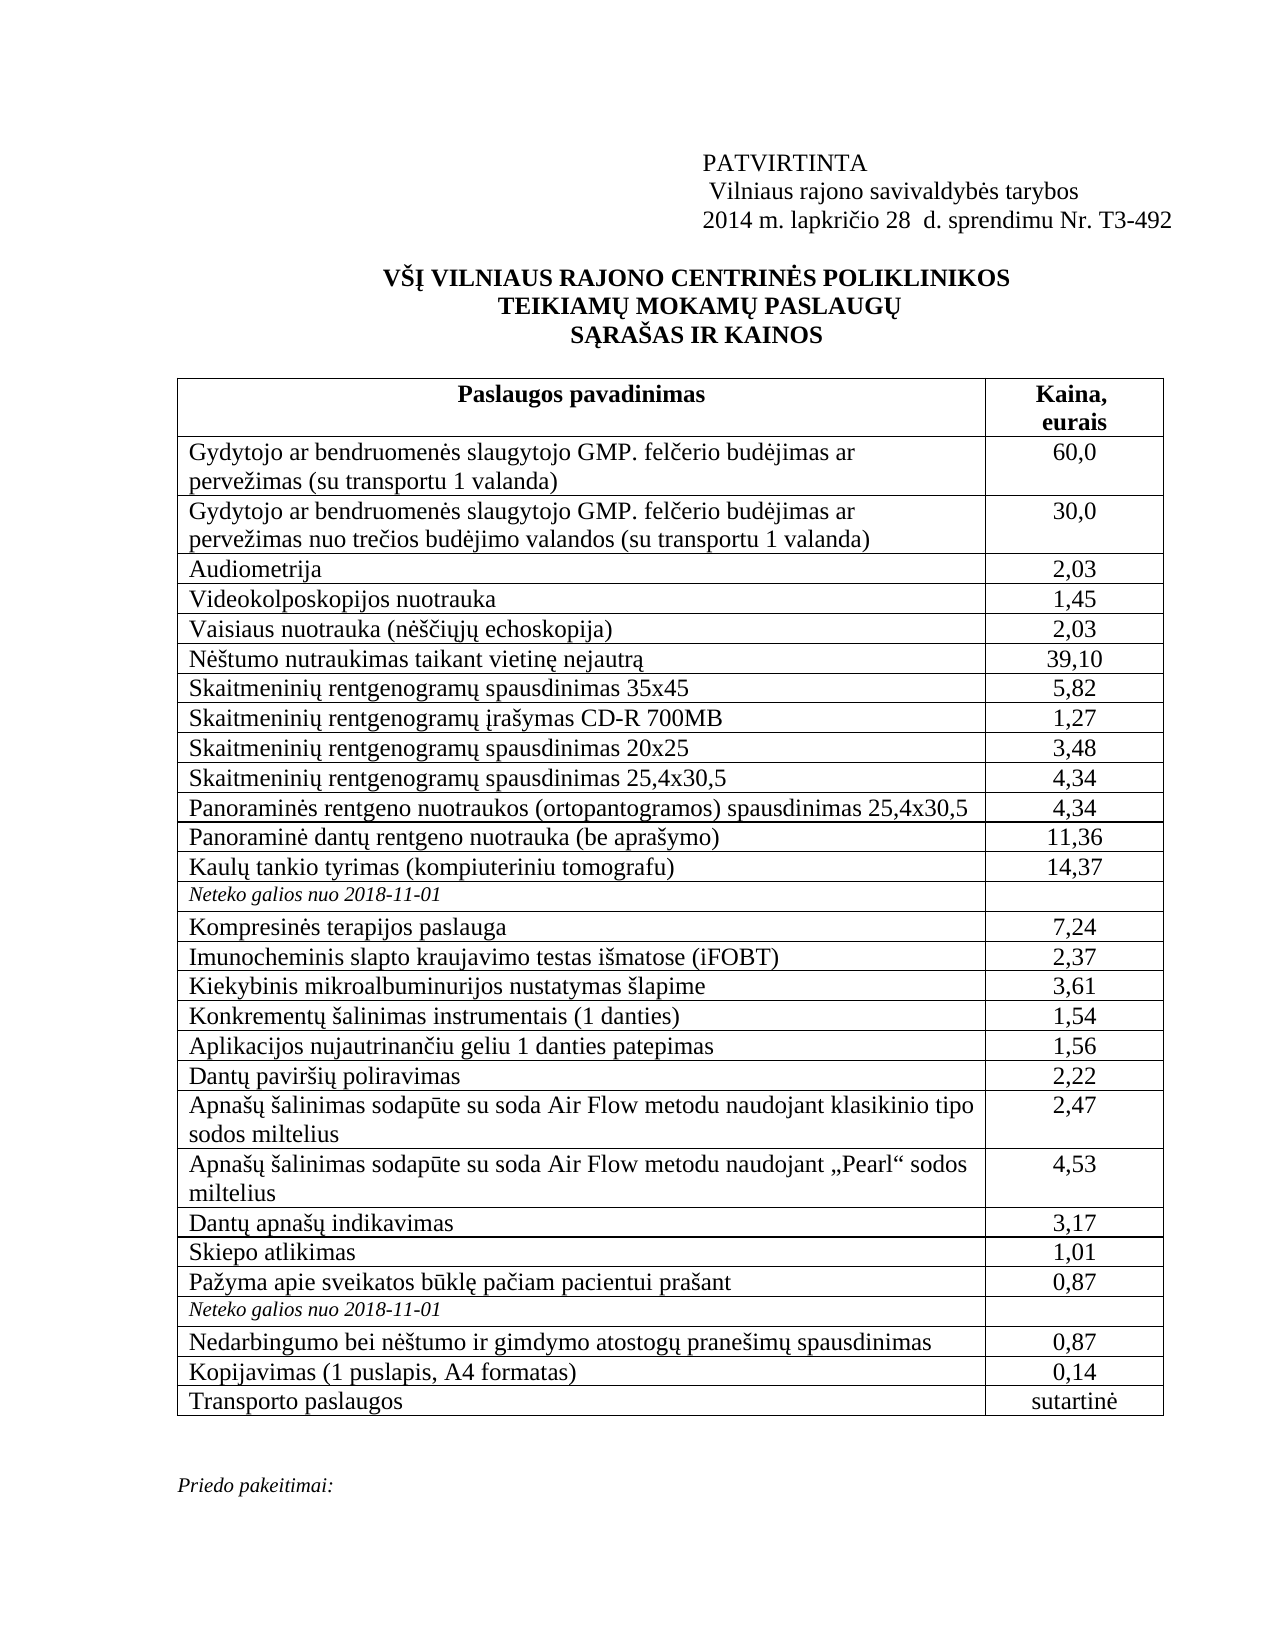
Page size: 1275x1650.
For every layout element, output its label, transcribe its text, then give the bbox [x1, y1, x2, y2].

text Vilniaus rajono savivaldybės tarybos [177, 176, 1216, 205]
table_cell Skaitmeninių rentgenogramų įrašymas CD-R 700MB [178, 703, 985, 732]
table_cell 0,14 [986, 1357, 1163, 1385]
table_cell Apnašų šalinimas sodapūte su soda Air Flow metodu naudojant „Pearl“ sodos miltelius [178, 1149, 985, 1207]
table_cell 7,24 [986, 912, 1163, 941]
table_cell 1,01 [986, 1238, 1163, 1266]
table_cell Kopijavimas (1 puslapis, A4 formatas) [178, 1357, 985, 1385]
table_cell 3,61 [986, 971, 1163, 1000]
table_cell Kiekybinis mikroalbuminurijos nustatymas šlapime [178, 971, 985, 1000]
table_cell 0,87 [986, 1327, 1163, 1356]
table_cell 3,17 [986, 1208, 1163, 1236]
text Priedo pakeitimai: [177, 1473, 1216, 1497]
table_cell 2,03 [986, 614, 1163, 643]
table_cell [986, 882, 1163, 911]
table_cell 4,34 [986, 793, 1163, 821]
table_cell 1,45 [986, 584, 1163, 613]
table_cell Apnašų šalinimas sodapūte su soda Air Flow metodu naudojant klasikinio tipo sodos miltelius [178, 1091, 985, 1148]
table_cell Panoraminė dantų rentgeno nuotrauka (be aprašymo) [178, 823, 985, 851]
table_cell Dantų apnašų indikavimas [178, 1208, 985, 1236]
table_cell Audiometrija [178, 554, 985, 583]
table_cell 1,54 [986, 1001, 1163, 1030]
table_cell Kompresinės terapijos paslauga [178, 912, 985, 941]
table_cell Vaisiaus nuotrauka (nėščiųjų echoskopija) [178, 614, 985, 643]
table_cell Nedarbingumo bei nėštumo ir gimdymo atostogų pranešimų spausdinimas [178, 1327, 985, 1356]
table_cell [986, 1297, 1163, 1326]
table_cell 1,27 [986, 703, 1163, 732]
table_cell Neteko galios nuo 2018-11-01 [178, 1297, 985, 1326]
table_cell 30,0 [986, 496, 1163, 553]
table_cell sutartinė [986, 1386, 1163, 1415]
table_cell Aplikacijos nujautrinančiu geliu 1 danties patepimas [178, 1031, 985, 1060]
table_cell Skaitmeninių rentgenogramų spausdinimas 25,4x30,5 [178, 763, 985, 792]
table_header Paslaugos pavadinimas [178, 379, 985, 436]
table_cell Dantų paviršių poliravimas [178, 1061, 985, 1089]
table_cell Transporto paslaugos [178, 1386, 985, 1415]
text SĄRAŠAS IR KAINOS [177, 320, 1216, 349]
text TEIKIAMŲ MOKAMŲ PASLAUGŲ [177, 291, 1216, 320]
table_cell 2,03 [986, 554, 1163, 583]
table_cell Skaitmeninių rentgenogramų spausdinimas 20x25 [178, 733, 985, 762]
table_cell 2,47 [986, 1091, 1163, 1148]
table_header Kaina, eurais [986, 379, 1163, 436]
text 2014 m. lapkričio 28 d. sprendimu Nr. T3-492 [177, 205, 1216, 234]
table_cell 2,37 [986, 942, 1163, 970]
text VŠĮ VILNIAUS RAJONO CENTRINĖS POLIKLINIKOS [177, 263, 1216, 291]
table_cell Gydytojo ar bendruomenės slaugytojo GMP. felčerio budėjimas ar pervežimas (su transportu 1 valanda) [178, 437, 985, 495]
table_cell Skiepo atlikimas [178, 1238, 985, 1266]
table_cell 1,56 [986, 1031, 1163, 1060]
table_cell Konkrementų šalinimas instrumentais (1 danties) [178, 1001, 985, 1030]
table_cell 60,0 [986, 437, 1163, 495]
table_cell 11,36 [986, 823, 1163, 851]
table_cell 3,48 [986, 733, 1163, 762]
table_cell Imunocheminis slapto kraujavimo testas išmatose (iFOBT) [178, 942, 985, 970]
table_cell 4,34 [986, 763, 1163, 792]
table_cell 0,87 [986, 1267, 1163, 1296]
table_cell Kaulų tankio tyrimas (kompiuteriniu tomografu) [178, 852, 985, 881]
table_cell 5,82 [986, 674, 1163, 702]
table_cell Nėštumo nutraukimas taikant vietinę nejautrą [178, 644, 985, 672]
table_cell Panoraminės rentgeno nuotraukos (ortopantogramos) spausdinimas 25,4x30,5 [178, 793, 985, 821]
table_cell 14,37 [986, 852, 1163, 881]
table_cell Gydytojo ar bendruomenės slaugytojo GMP. felčerio budėjimas ar pervežimas nuo trečios budėjimo valandos (su transportu 1 valanda) [178, 496, 985, 553]
table_cell Videokolposkopijos nuotrauka [178, 584, 985, 613]
text PATVIRTINTA [177, 148, 1272, 176]
table_cell Pažyma apie sveikatos būklę pačiam pacientui prašant [178, 1267, 985, 1296]
table_cell 2,22 [986, 1061, 1163, 1089]
table_cell 39,10 [986, 644, 1163, 672]
table_cell Neteko galios nuo 2018-11-01 [178, 882, 985, 911]
table_cell 4,53 [986, 1149, 1163, 1207]
table_cell Skaitmeninių rentgenogramų spausdinimas 35x45 [178, 674, 985, 702]
